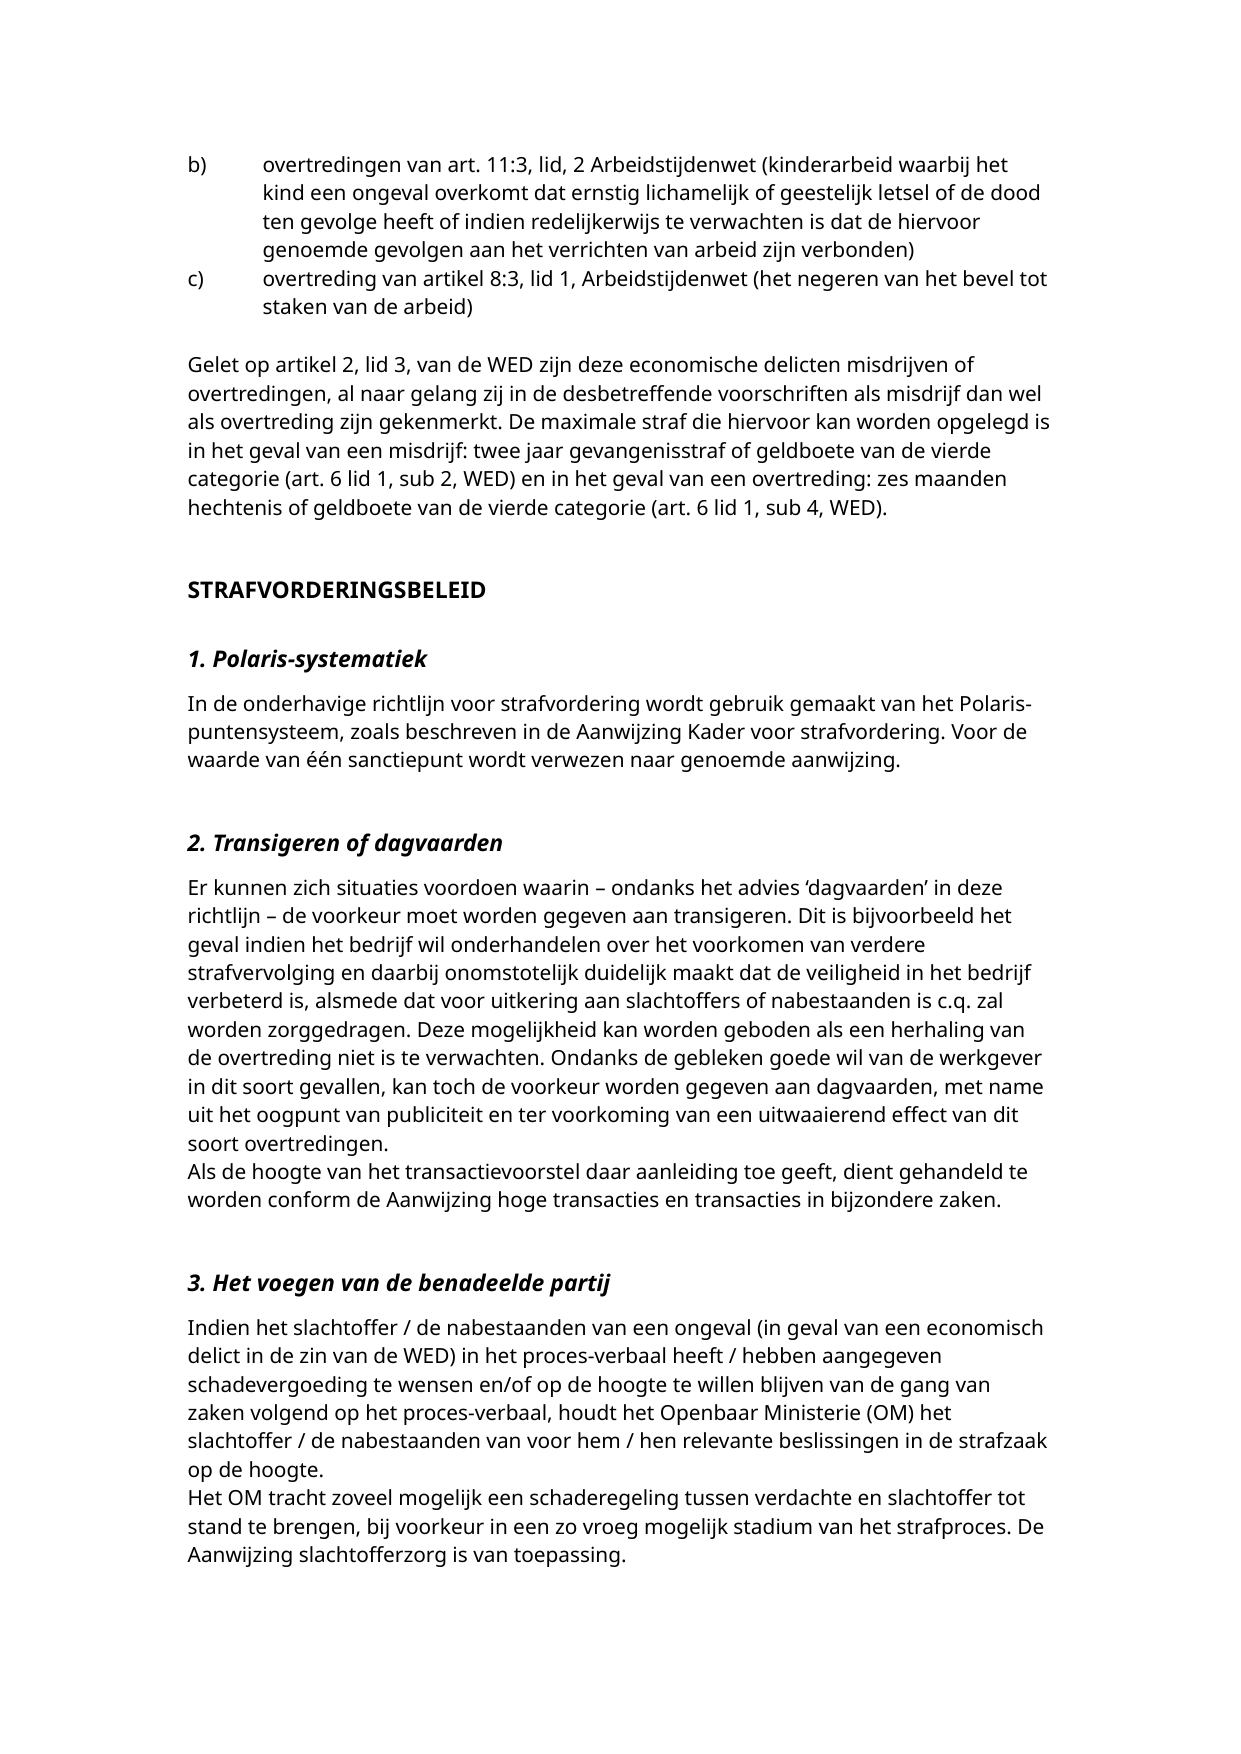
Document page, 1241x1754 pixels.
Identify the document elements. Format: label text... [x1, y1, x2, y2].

subtitle 3. Het voegen van de benadeelde partij [187, 1267, 1053, 1298]
text Het OM tracht zoveel mogelijk een schaderegeling tussen verdachte en slachtoffer tot stand te brengen, bij voorkeur in een zo vroeg mogelijk stadium van het strafproces. De Aanwijzing slachtofferzorg is van toepassing. [187, 1483, 1053, 1569]
list overtredingen van art. 11:3, lid, 2 Arbeidstijdenwet (kinderarbeid waarbij het kind een ongeval overkomt dat ernstig lichamelijk of geestelijk letsel of de dood ten gevolge heeft of indien redelijkerwijs te verwachten is dat de hiervoor genoemde gevolgen aan het verrichten van arbeid zijn verbonden) [187, 150, 1053, 264]
text Als de hoogte van het transactievoorstel daar aanleiding toe geeft, dient gehandeld te worden conform de Aanwijzing hoge transacties en transacties in bijzondere zaken. [187, 1157, 1053, 1214]
text Indien het slachtoffer / de nabestaanden van een ongeval (in geval van een economisch delict in de zin van de WED) in het proces-verbaal heeft / hebben aangegeven schadevergoeding te wensen en/of op de hoogte te willen blijven van de gang van zaken volgend op het proces-verbaal, houdt het Openbaar Ministerie (OM) het slachtoffer / de nabestaanden van voor hem / hen relevante beslissingen in de strafzaak op de hoogte. [187, 1313, 1053, 1483]
text In de onderhavige richtlijn voor strafvordering wordt gebruik gemaakt van het Polaris-puntensysteem, zoals beschreven in de Aanwijzing Kader voor strafvordering. Voor de waarde van één sanctiepunt wordt verwezen naar genoemde aanwijzing. [187, 689, 1053, 774]
subtitle 1. Polaris-systematiek [187, 642, 1053, 674]
text Gelet op artikel 2, lid 3, van de WED zijn deze economische delicten misdrijven of overtredingen, al naar gelang zij in de desbetreffende voorschriften als misdrijf dan wel als overtreding zijn gekenmerkt. De maximale straf die hiervoor kan worden opgelegd is in het geval van een misdrijf: twee jaar gevangenisstraf of geldboete van de vierde categorie (art. 6 lid 1, sub 2, WED) en in het geval van een overtreding: zes maanden hechtenis of geldboete van de vierde categorie (art. 6 lid 1, sub 4, WED). [187, 351, 1053, 521]
subtitle STRAFVORDERINGSBELEID [187, 574, 1053, 605]
text Er kunnen zich situaties voordoen waarin – ondanks het advies ‘dagvaarden’ in deze richtlijn – de voorkeur moet worden gegeven aan transigeren. Dit is bijvoorbeeld het geval indien het bedrijf wil onderhandelen over het voorkomen van verdere strafvervolging en daarbij onomstotelijk duidelijk maakt dat de veiligheid in het bedrijf verbeterd is, alsmede dat voor uitkering aan slachtoffers of nabestaanden is c.q. zal worden zorggedragen. Deze mogelijkheid kan worden geboden als een herhaling van de overtreding niet is te verwachten. Ondanks de gebleken goede wil van de werkgever in dit soort gevallen, kan toch de voorkeur worden gegeven aan dagvaarden, met name uit het oogpunt van publiciteit en ter voorkoming van een uitwaaierend effect van dit soort overtredingen. [187, 873, 1053, 1157]
subtitle 2. Transigeren of dagvaarden [187, 827, 1053, 858]
list overtreding van artikel 8:3, lid 1, Arbeidstijdenwet (het negeren van het bevel tot staken van de arbeid) [187, 264, 1053, 321]
